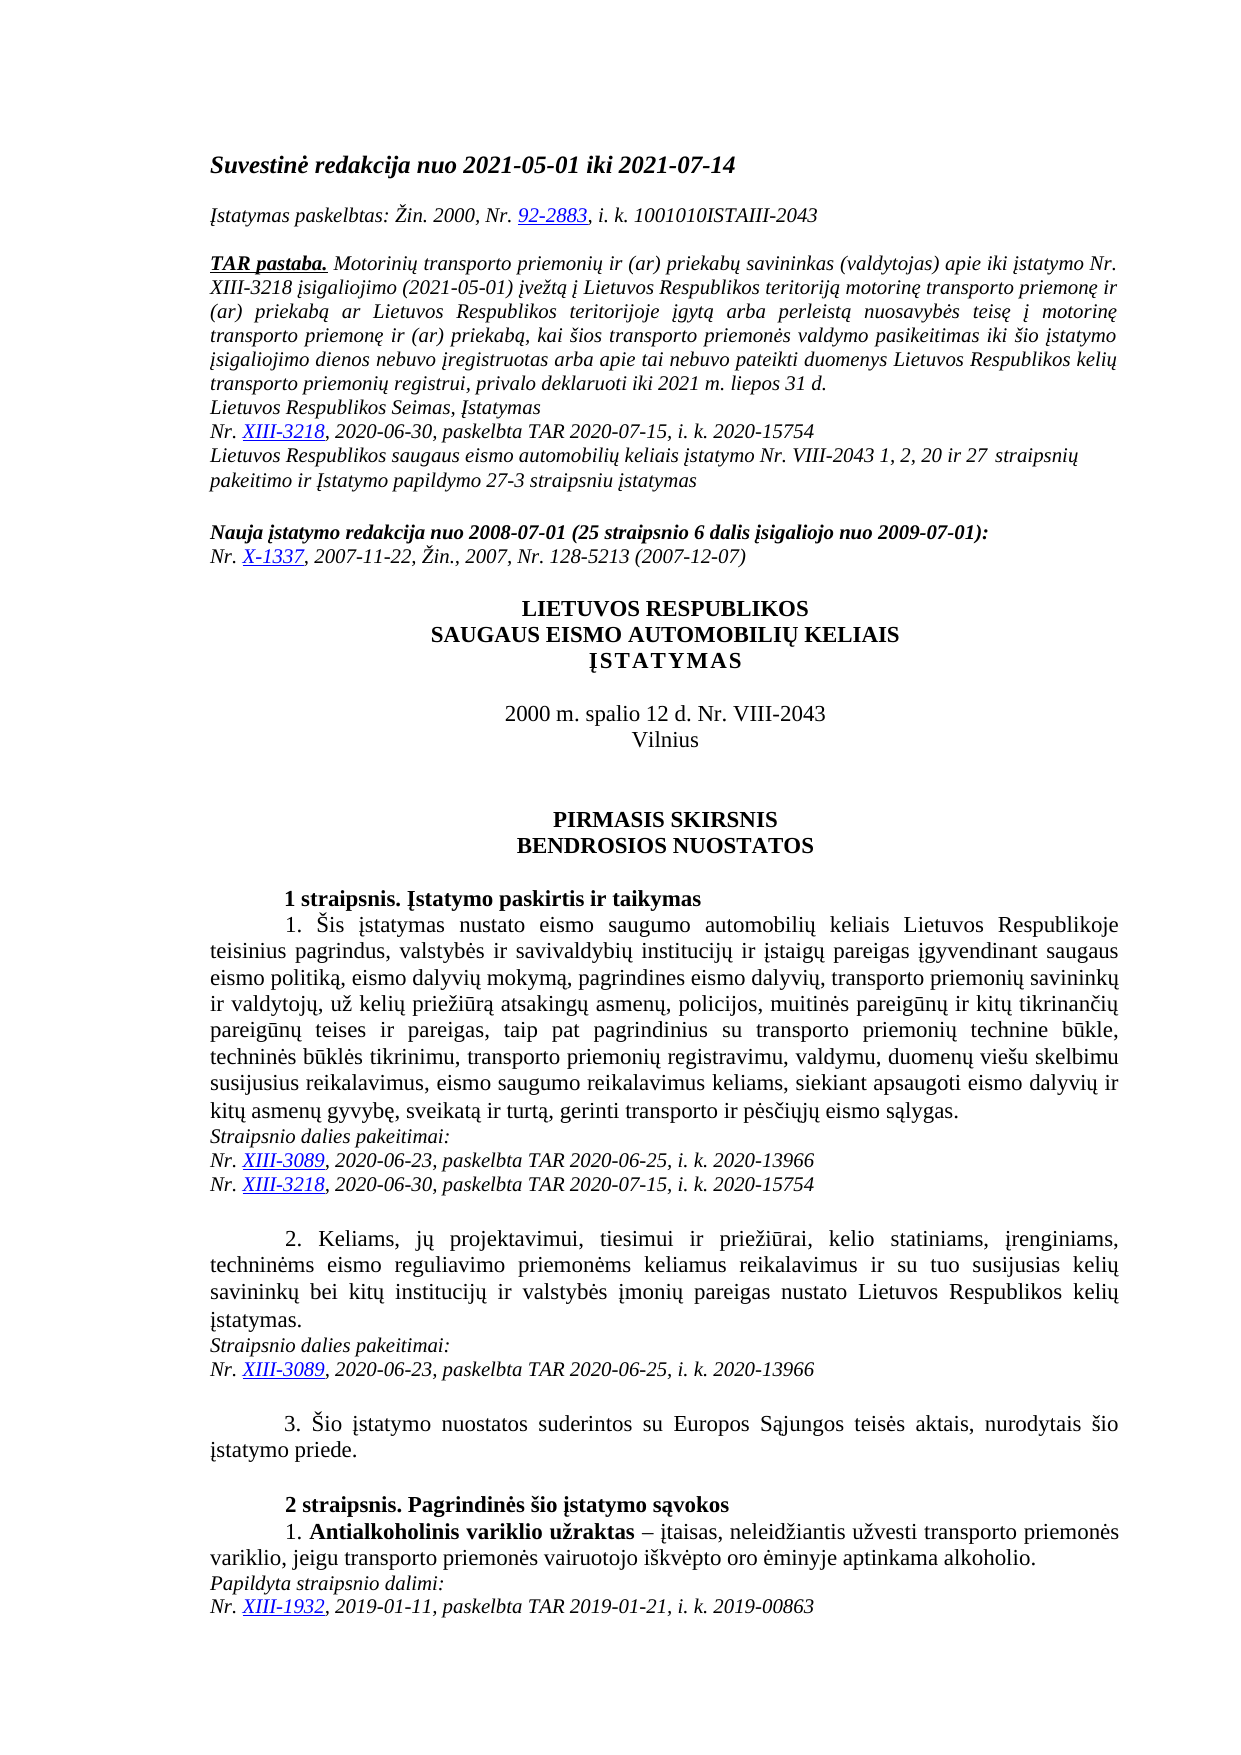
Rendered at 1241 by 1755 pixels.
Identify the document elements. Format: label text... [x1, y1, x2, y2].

text Nr. X-1337, 2007-11-22, Žin., 2007, Nr. 128-5213 (2007-12-07) [210, 544, 1120, 568]
text Nr. XIII-3218, 2020-06-30, paskelbta TAR 2020-07-15, i. k. 2020-15754 [210, 419, 1120, 443]
text Straipsnio dalies pakeitimai: [210, 1333, 1120, 1357]
text Nr. XIII-3089, 2020-06-23, paskelbta TAR 2020-06-25, i. k. 2020-13966 [210, 1357, 1120, 1381]
text Bendrosios nuostatos [210, 832, 1120, 858]
text 2. Keliams, jų projektavimui, tiesimui ir priežiūrai, kelio statiniams, įrenginiams, techninėms eismo reguliavimo priemonėms keliamus reikalavimus ir su tuo susijusias kelių savininkų bei kitų institucijų ir valstybės įmonių pareigas nustato Lietuvos Respublikos kelių įstatymas. [210, 1225, 1120, 1333]
text PIRMASIS SKIRSNIS [210, 806, 1120, 832]
text 1. Šis įstatymas nustato eismo saugumo automobilių keliais Lietuvos Respublikoje teisinius pagrindus, valstybės ir savivaldybių institucijų ir įstaigų pareigas įgyvendinant saugaus eismo politiką, eismo dalyvių mokymą, pagrindines eismo dalyvių, transporto priemonių savininkų ir valdytojų, už kelių priežiūrą atsakingų asmenų, policijos, muitinės pareigūnų ir kitų tikrinančių pareigūnų teises ir pareigas, taip pat pagrindinius su transporto priemonių technine būkle, techninės būklės tikrinimu, transporto priemonių registravimu, valdymu, duomenų viešu skelbimu susijusius reikalavimus, eismo saugumo reikalavimus keliams, siekiant apsaugoti eismo dalyvių ir kitų asmenų gyvybę, sveikatą ir turtą, gerinti transporto ir pėsčiųjų eismo sąlygas. [210, 911, 1120, 1124]
text Lietuvos Respublikos saugaus eismo automobilių keliais įstatymo Nr. VIII-2043 1, 2, 20 ir 27 straipsnių pakeitimo ir Įstatymo papildymo 27-3 straipsniu įstatymas [210, 443, 1120, 492]
text ĮSTATYMAS [210, 647, 1120, 674]
text Nr. XIII-3089, 2020-06-23, paskelbta TAR 2020-06-25, i. k. 2020-13966 [210, 1148, 1120, 1172]
text 3. Šio įstatymo nuostatos suderintos su Europos Sąjungos teisės aktais, nurodytais šio įstatymo priede. [210, 1410, 1120, 1463]
text Lietuvos Respublikos Seimas, Įstatymas [210, 395, 1120, 419]
text 2 straipsnis. Pagrindinės šio įstatymo sąvokos [210, 1491, 1120, 1518]
text Nr. XIII-1932, 2019-01-11, paskelbta TAR 2019-01-21, i. k. 2019-00863 [210, 1594, 1120, 1618]
text 2000 m. spalio 12 d. Nr. VIII-2043 Vilnius [210, 700, 1120, 753]
text Straipsnio dalies pakeitimai: [210, 1124, 1120, 1148]
text Nr. XIII-3218, 2020-06-30, paskelbta TAR 2020-07-15, i. k. 2020-15754 [210, 1172, 1120, 1196]
text Įstatymas paskelbtas: Žin. 2000, Nr. 92-2883, i. k. 1001010ISTAIII-2043 [210, 203, 1120, 227]
text SAUGAUS EISMO AUTOMOBILIŲ KELIAIS [210, 621, 1120, 647]
text 1. Antialkoholinis variklio užraktas – įtaisas, neleidžiantis užvesti transporto priemonės variklio, jeigu transporto priemonės vairuotojo iškvėpto oro ėminyje aptinkama alkoholio. [210, 1518, 1120, 1570]
text TAR pastaba. Motorinių transporto priemonių ir (ar) priekabų savininkas (valdytojas) apie iki įstatymo Nr. XIII-3218 įsigaliojimo (2021-05-01) įvežtą į Lietuvos Respublikos teritoriją motorinę transporto priemonę ir (ar) priekabą ar Lietuvos Respublikos teritorijoje įgytą arba perleistą nuosavybės teisę į motorinę transporto priemonę ir (ar) priekabą, kai šios transporto priemonės valdymo pasikeitimas iki šio įstatymo įsigaliojimo dienos nebuvo įregistruotas arba apie tai nebuvo pateikti duomenys Lietuvos Respublikos kelių transporto priemonių registrui, privalo deklaruoti iki 2021 m. liepos 31 d. [210, 251, 1120, 395]
text LIETUVOS RESPUBLIKOS [210, 595, 1120, 621]
text Papildyta straipsnio dalimi: [210, 1570, 1120, 1594]
text Suvestinė redakcija nuo 2021-05-01 iki 2021-07-14 [210, 150, 1120, 179]
text 1 straipsnis. Įstatymo paskirtis ir taikymas [210, 885, 1120, 911]
text Nauja įstatymo redakcija nuo 2008-07-01 (25 straipsnio 6 dalis įsigaliojo nuo 2009-07-01): [210, 520, 1120, 544]
